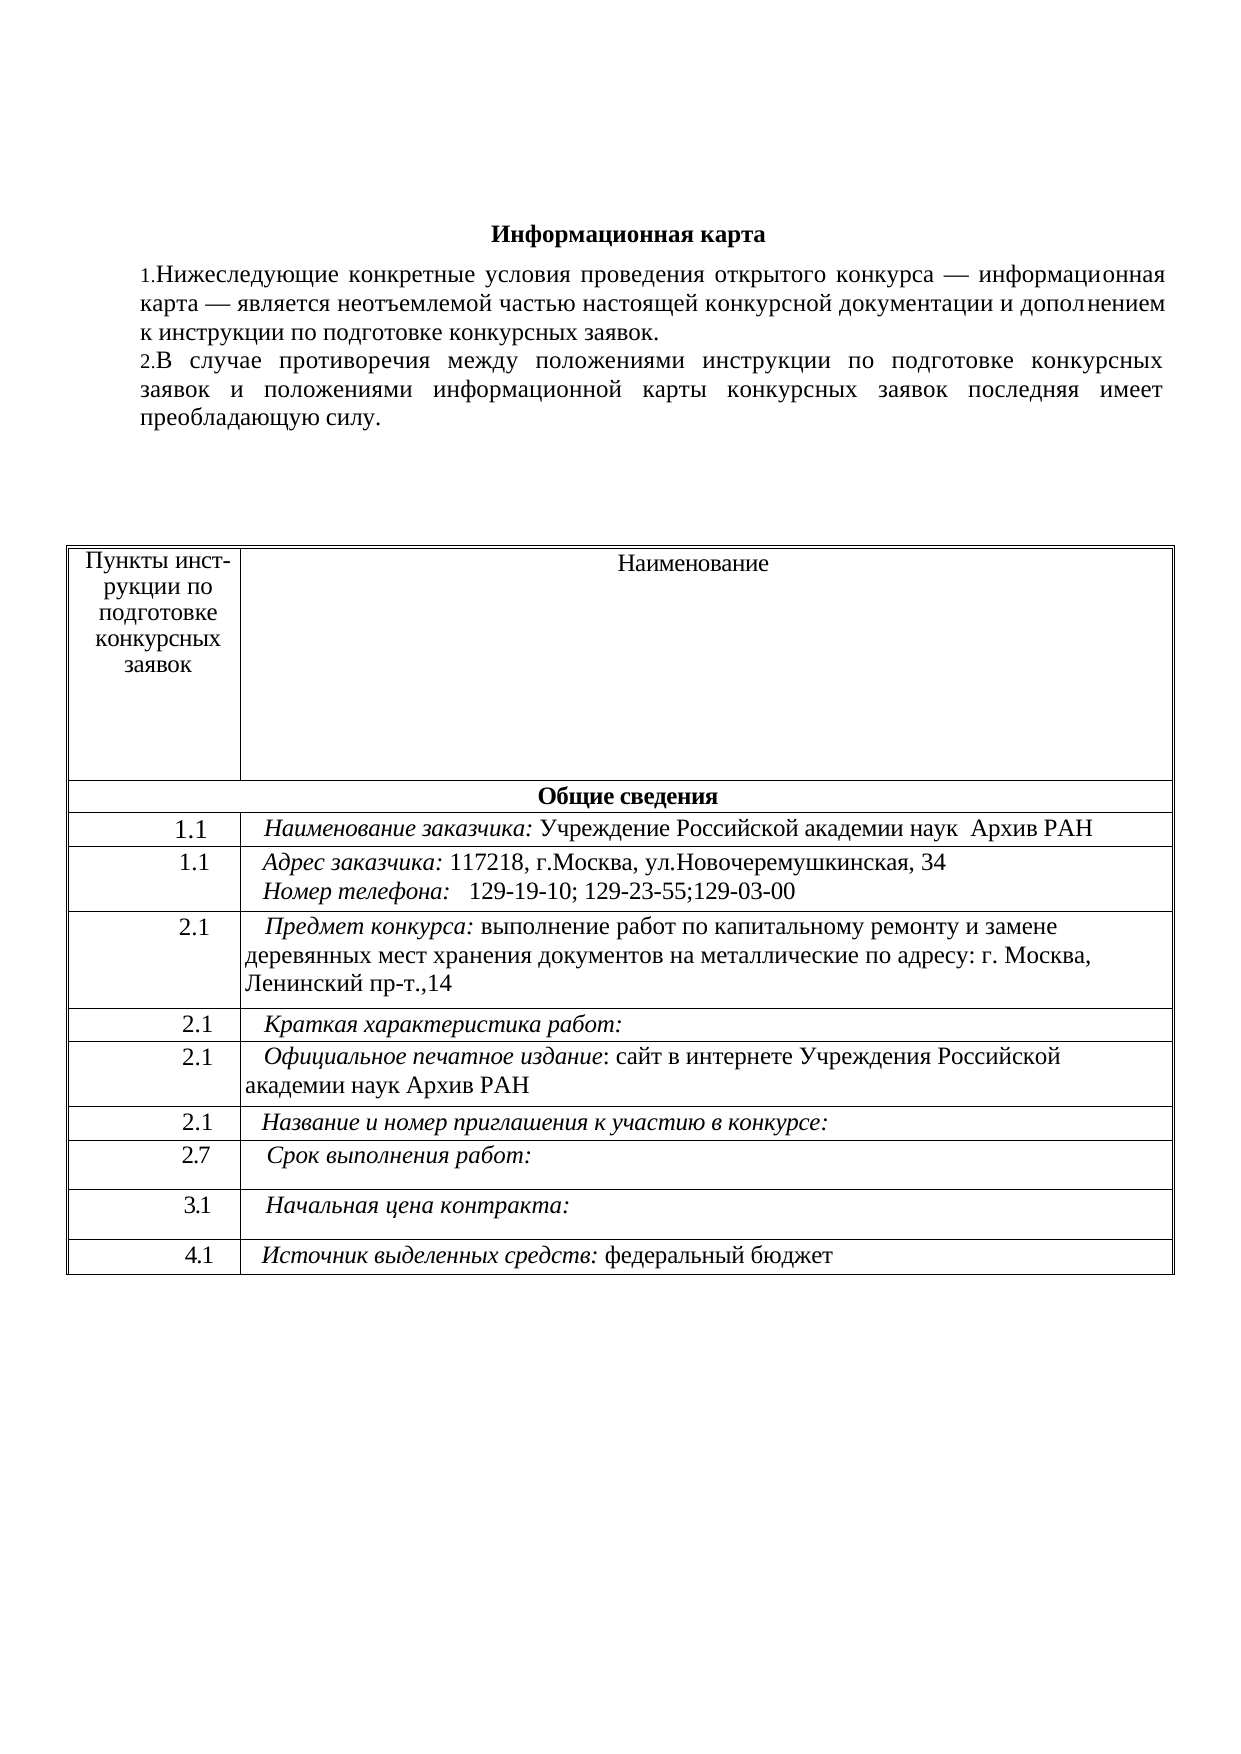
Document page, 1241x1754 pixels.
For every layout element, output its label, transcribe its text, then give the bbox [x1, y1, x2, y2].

table_cell 2.1 [69, 1042, 240, 1106]
table_cell Краткая характеристика работ: [241, 1009, 1172, 1041]
table_cell Название и номер приглашения к участию в конкурсе: [241, 1107, 1172, 1139]
table_header Пункты инст­рукции по под­готовке кон­курсных заявок [69, 549, 240, 780]
table_cell Начальная цена контракта: [241, 1190, 1172, 1239]
list Нижеследующие конкретные условия проведения открытого конкурса — информационная карта — является неотъемлемой частью настоящей конкурсной документации и допол­нением к инструкции по подготовке конкурсных заявок. [140, 260, 1165, 346]
table_cell 1.1 [69, 813, 240, 846]
table_cell 2.1 [69, 1107, 240, 1139]
table_cell 2.1 [69, 912, 240, 1008]
table_cell Общие сведения [69, 781, 1172, 812]
table_cell 2.1 [69, 1009, 240, 1041]
table_cell 1.1 [69, 847, 240, 911]
table_cell 2.7 [69, 1141, 240, 1189]
table_cell Срок выполнения работ: [241, 1141, 1172, 1189]
list В случае противоречия между положениями инструкции по подготовке конкурсных заявок и положениями информационной карты конкурсных заявок последняя имеет преобладающую силу. [140, 346, 1165, 431]
table_cell Наименование заказчика: Учреждение Российской академии наук Архив РАН [241, 813, 1172, 846]
table_cell 4.1 [69, 1240, 240, 1273]
table_cell Адрес заказчика: 117218, г.Москва, ул.Новочеремушкинская, 34 Номер телефона: 129-19-10; 129-23-55;129-03-00 [241, 847, 1172, 911]
text Информационная карта [97, 219, 1165, 247]
table_cell Официальное печатное издание: сайт в интернете Учреждения Российской академии наук Архив РАН [241, 1042, 1172, 1106]
table_header Наименование [241, 549, 1172, 780]
table_cell Предмет конкурса: выполнение работ по капитальному ремонту и замене деревянных мест хранения документов на металлические по адресу: г. Москва, Ленинский пр-т.,14 [241, 912, 1172, 1008]
table_cell Источник выделенных средств: федеральный бюджет [241, 1240, 1172, 1273]
table_cell 3.1 [69, 1190, 240, 1239]
